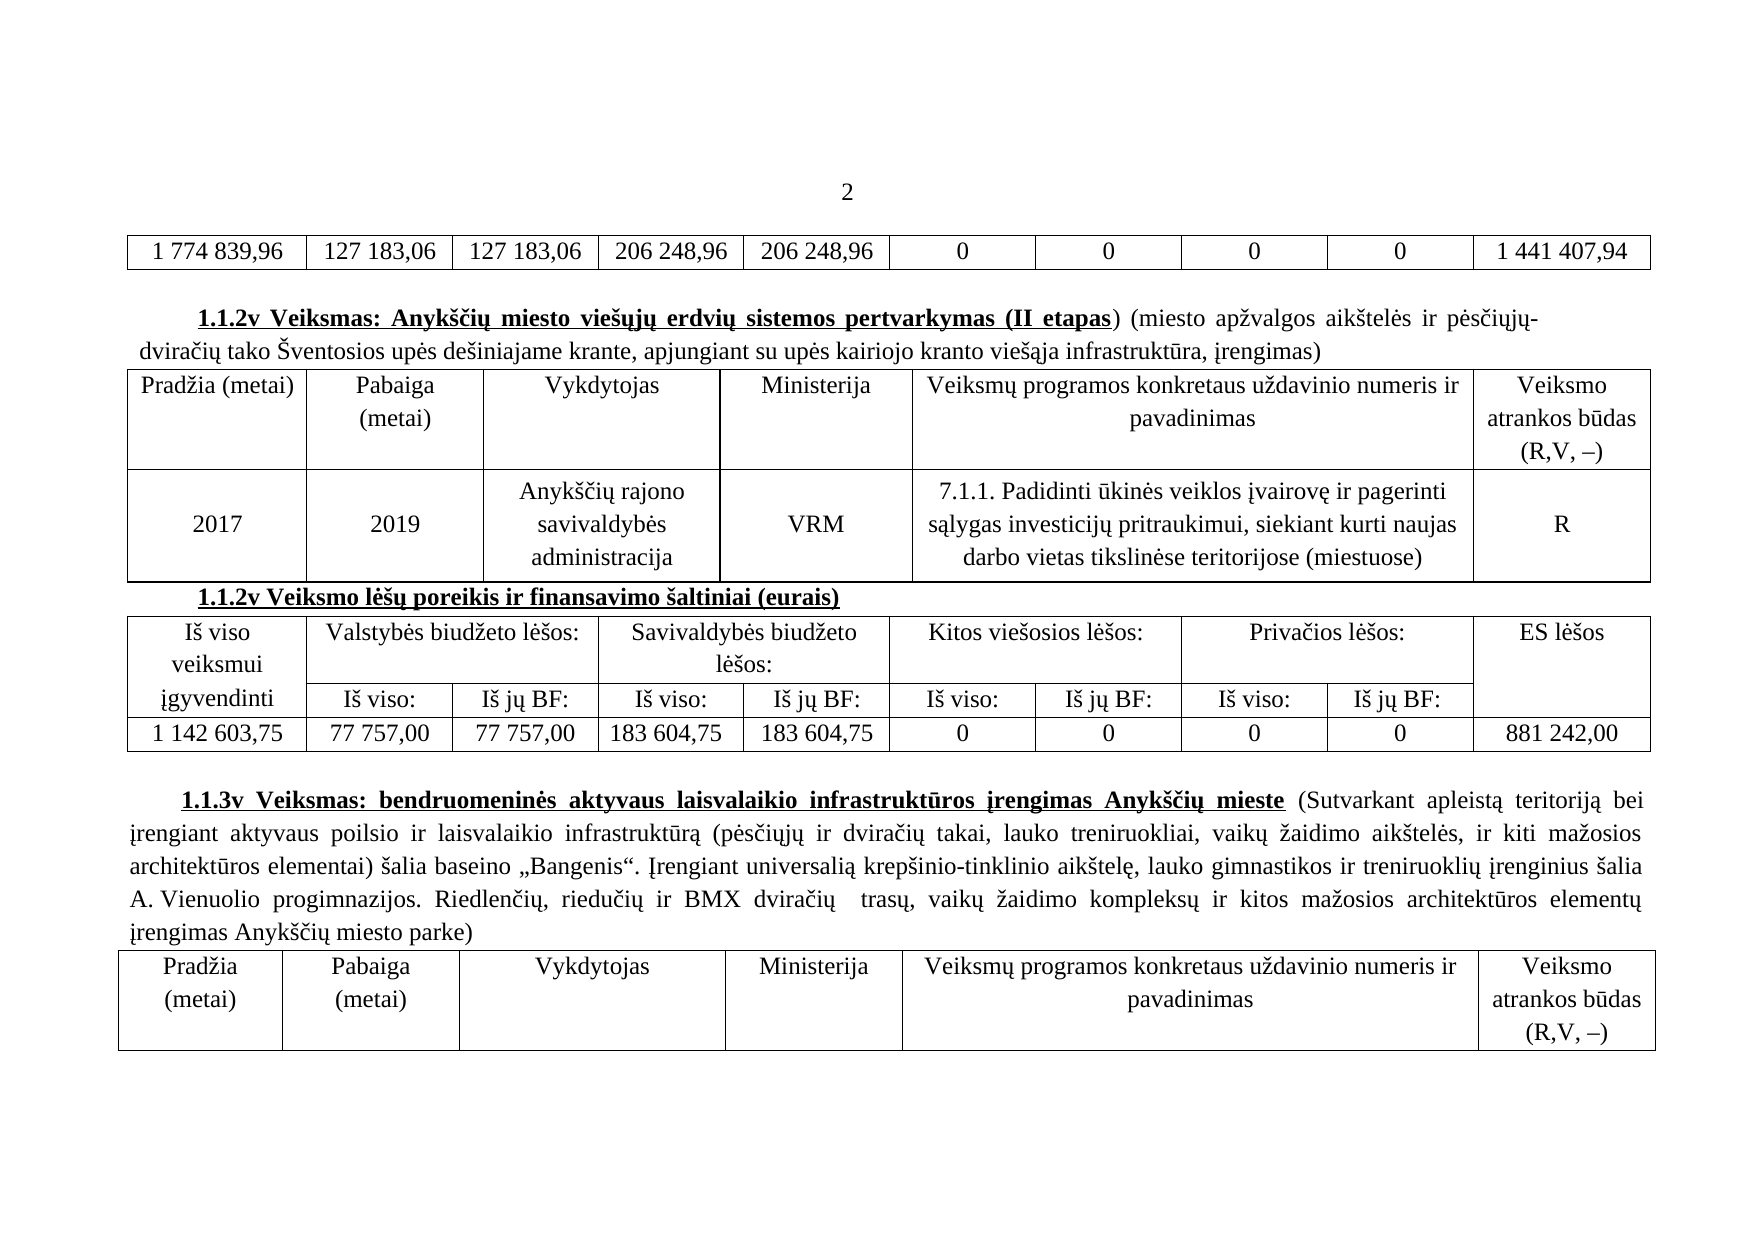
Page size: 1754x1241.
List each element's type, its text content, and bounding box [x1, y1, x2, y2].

table_cell Iš jų BF: [1036, 684, 1181, 717]
table_cell Iš jų BF: [1328, 684, 1473, 717]
table_cell Savivaldybės biudžeto lėšos: [599, 617, 889, 683]
table_cell 881 242,00 [1474, 718, 1650, 751]
table_cell 0 [1328, 718, 1473, 751]
table_cell Veiksmų programos konkretaus uždavinio numeris ir pavadinimas [913, 370, 1473, 469]
table_cell Veiksmo atrankos būdas (R,V, –) [1474, 370, 1650, 469]
table_cell Pabaiga (metai) [283, 951, 459, 1050]
table_cell VRM [721, 470, 912, 581]
table_cell Pabaiga (metai) [307, 370, 483, 469]
table_cell 0 [890, 236, 1035, 269]
table_cell [1550, 583, 1650, 616]
table_cell 183 604,75 [599, 718, 743, 751]
table_cell Iš viso: [1182, 684, 1327, 717]
table_cell 0 [1036, 718, 1181, 751]
table_cell Ministerija [726, 951, 902, 1050]
table_cell 2019 [307, 470, 483, 581]
table_cell 1.1.2v Veiksmo lėšų poreikis ir finansavimo šaltiniai (eurais) [128, 583, 1550, 616]
table_cell 183 604,75 [744, 718, 889, 751]
table_cell R [1474, 470, 1650, 581]
table_cell 77 757,00 [307, 718, 452, 751]
table_cell Iš jų BF: [453, 684, 598, 717]
table_cell 1 774 839,96 [128, 236, 306, 269]
table_header 1.1.3v Veiksmas: bendruomeninės aktyvaus laisvalaikio infrastruktūros įrengimas Anykščių mieste (Sutvarkant apleistą teritoriją bei įrengiant aktyvaus poilsio ir laisvalaikio infrastruktūrą (pėsčiųjų ir dviračių takai, lauko treniruokliai, vaikų žaidimo aikštelės, ir kiti mažosios architektūros elementai) šalia baseino „Bangenis“. Įrengiant universalią krepšinio-tinklinio aikštelę, lauko gimnastikos ir treniruoklių įrenginius šalia A. Vienuolio progimnazijos. Riedlenčių, riedučių ir BMX dviračių trasų, vaikų žaidimo kompleksų ir kitos mažosios architektūros elementų įrengimas Anykščių miesto parke) [118, 785, 1655, 950]
table_cell 7.1.1. Padidinti ūkinės veiklos įvairovę ir pagerinti sąlygas investicijų pritraukimui, siekiant kurti naujas darbo vietas tikslinėse teritorijose (miestuose) [913, 470, 1473, 581]
table_cell 0 [1182, 718, 1327, 751]
table_cell Pradžia (metai) [128, 370, 306, 469]
table_cell 1 142 603,75 [128, 718, 306, 751]
table_cell Vykdytojas [460, 951, 725, 1050]
table_cell 1 441 407,94 [1474, 236, 1650, 269]
table_cell Pradžia (metai) [119, 951, 282, 1050]
table_cell Vykdytojas [484, 370, 719, 469]
table_cell 2017 [128, 470, 306, 581]
table_cell 127 183,06 [307, 236, 452, 269]
table_cell 206 248,96 [744, 236, 889, 269]
table_cell 0 [890, 718, 1035, 751]
table_cell Anykščių rajono savivaldybės administracija [484, 470, 719, 581]
table_cell 206 248,96 [599, 236, 743, 269]
table_cell Veiksmo atrankos būdas (R,V, –) [1479, 951, 1655, 1050]
table_cell Iš viso: [307, 684, 452, 717]
table_cell ES lėšos [1474, 617, 1650, 717]
table_cell Iš viso: [890, 684, 1035, 717]
table_cell Ministerija [721, 370, 912, 469]
table_cell Privačios lėšos: [1182, 617, 1473, 683]
table_cell Iš viso veiksmui įgyvendinti [128, 617, 306, 717]
table_header [1550, 303, 1650, 369]
table_header 1.1.2v Veiksmas: Anykščių miesto viešųjų erdvių sistemos pertvarkymas (II etapas) (miesto apžvalgos aikštelės ir pėsčiųjų-dviračių tako Šventosios upės dešiniajame krante, apjungiant su upės kairiojo kranto viešąja infrastruktūra, įrengimas) [128, 303, 1550, 369]
table_cell 0 [1036, 236, 1181, 269]
table_cell Veiksmų programos konkretaus uždavinio numeris ir pavadinimas [903, 951, 1478, 1050]
table_cell 0 [1328, 236, 1473, 269]
table_cell Kitos viešosios lėšos: [890, 617, 1181, 683]
table_cell 77 757,00 [453, 718, 598, 751]
table_cell 127 183,06 [453, 236, 598, 269]
table_cell Iš jų BF: [744, 684, 889, 717]
table_cell Valstybės biudžeto lėšos: [307, 617, 598, 683]
table_cell 0 [1182, 236, 1327, 269]
table_cell Iš viso: [599, 684, 743, 717]
